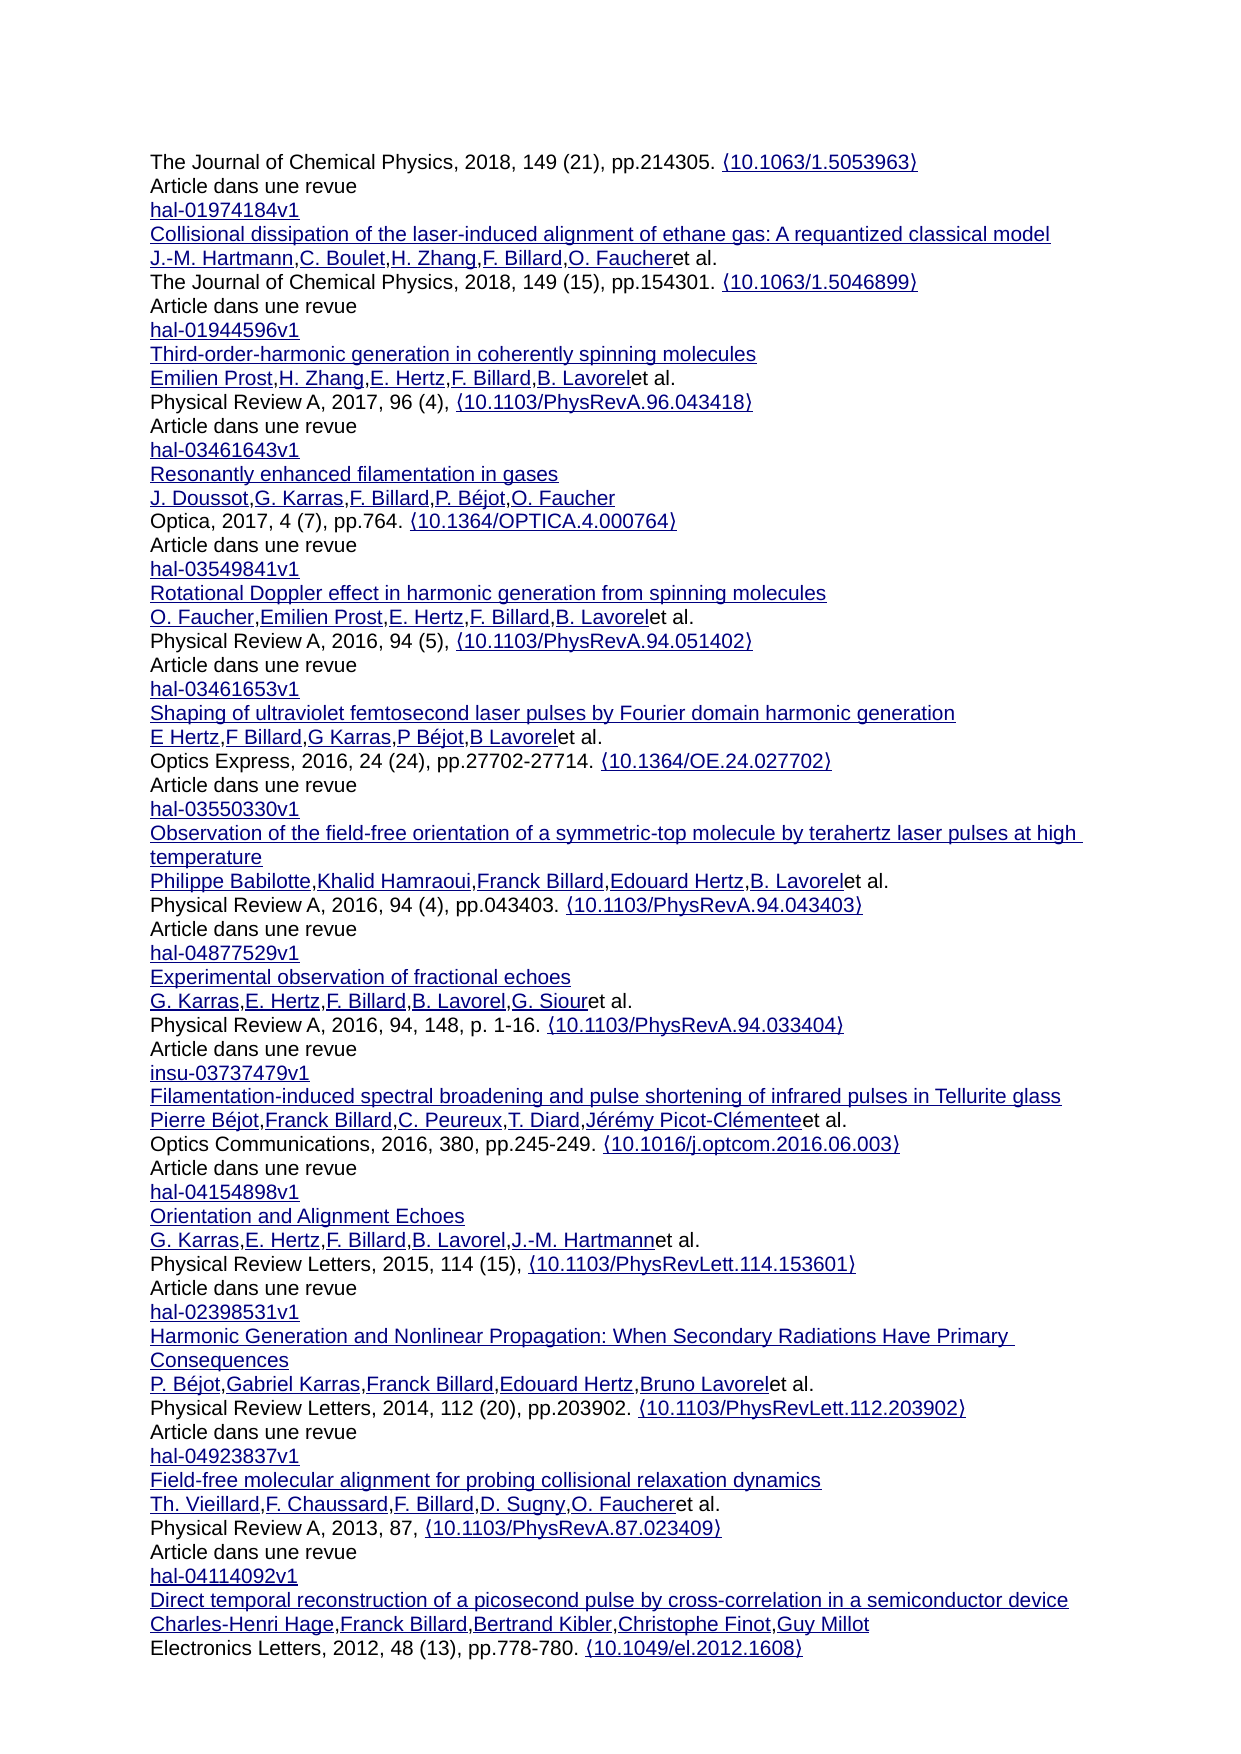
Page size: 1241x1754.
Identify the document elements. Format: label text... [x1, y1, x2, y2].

table_cell Orientation and Alignment Echoes G. Karras,E. Hertz,F. Billard,B. Lavorel,J.-M. Hartmannet al. Physical Review Letters, 2015, 114 (15), ⟨10.1103/PhysRevLett.114.153601⟩ Article dans une revue hal-02398531v1 [150, 1204, 1090, 1324]
table_cell Experimental observation of fractional echoes G. Karras,E. Hertz,F. Billard,B. Lavorel,G. Siouret al. Physical Review A, 2016, 94, 148, p. 1-16. ⟨10.1103/PhysRevA.94.033404⟩ Article dans une revue insu-03737479v1 [150, 965, 1090, 1084]
table_cell Observation of the field-free orientation of a symmetric-top molecule by terahertz laser pulses at high temperature Philippe Babilotte,Khalid Hamraoui,Franck Billard,Edouard Hertz,B. Lavorelet al. Physical Review A, 2016, 94 (4), pp.043403. ⟨10.1103/PhysRevA.94.043403⟩ Article dans une revue hal-04877529v1 [150, 821, 1090, 964]
table_cell Third-order-harmonic generation in coherently spinning molecules Emilien Prost,H. Zhang,E. Hertz,F. Billard,B. Lavorelet al. Physical Review A, 2017, 96 (4), ⟨10.1103/PhysRevA.96.043418⟩ Article dans une revue hal-03461643v1 [150, 342, 1090, 461]
table_cell Shaping of ultraviolet femtosecond laser pulses by Fourier domain harmonic generation E Hertz,F Billard,G Karras,P Béjot,B Lavorelet al. Optics Express, 2016, 24 (24), pp.27702-27714. ⟨10.1364/OE.24.027702⟩ Article dans une revue hal-03550330v1 [150, 701, 1090, 821]
table_cell The Journal of Chemical Physics, 2018, 149 (21), pp.214305. ⟨10.1063/1.5053963⟩ Article dans une revue hal-01974184v1 [150, 150, 1090, 222]
table_cell Rotational Doppler effect in harmonic generation from spinning molecules O. Faucher,Emilien Prost,E. Hertz,F. Billard,B. Lavorelet al. Physical Review A, 2016, 94 (5), ⟨10.1103/PhysRevA.94.051402⟩ Article dans une revue hal-03461653v1 [150, 581, 1090, 701]
table_cell Harmonic Generation and Nonlinear Propagation: When Secondary Radiations Have Primary Consequences P. Béjot,Gabriel Karras,Franck Billard,Edouard Hertz,Bruno Lavorelet al. Physical Review Letters, 2014, 112 (20), pp.203902. ⟨10.1103/PhysRevLett.112.203902⟩ Article dans une revue hal-04923837v1 [150, 1324, 1090, 1468]
table_cell Field-free molecular alignment for probing collisional relaxation dynamics Th. Vieillard,F. Chaussard,F. Billard,D. Sugny,O. Faucheret al. Physical Review A, 2013, 87, ⟨10.1103/PhysRevA.87.023409⟩ Article dans une revue hal-04114092v1 [150, 1468, 1090, 1587]
table_cell Resonantly enhanced filamentation in gases J. Doussot,G. Karras,F. Billard,P. Béjot,O. Faucher Optica, 2017, 4 (7), pp.764. ⟨10.1364/OPTICA.4.000764⟩ Article dans une revue hal-03549841v1 [150, 461, 1090, 581]
table_cell Direct temporal reconstruction of a picosecond pulse by cross-correlation in a semiconductor device Charles-Henri Hage,Franck Billard,Bertrand Kibler,Christophe Finot,Guy Millot Electronics Letters, 2012, 48 (13), pp.778-780. ⟨10.1049/el.2012.1608⟩ [150, 1588, 1090, 1659]
table_cell Filamentation-induced spectral broadening and pulse shortening of infrared pulses in Tellurite glass Pierre Béjot,Franck Billard,C. Peureux,T. Diard,Jérémy Picot-Clémenteet al. Optics Communications, 2016, 380, pp.245-249. ⟨10.1016/j.optcom.2016.06.003⟩ Article dans une revue hal-04154898v1 [150, 1084, 1090, 1204]
table_cell Collisional dissipation of the laser-induced alignment of ethane gas: A requantized classical model J.-M. Hartmann,C. Boulet,H. Zhang,F. Billard,O. Faucheret al. The Journal of Chemical Physics, 2018, 149 (15), pp.154301. ⟨10.1063/1.5046899⟩ Article dans une revue hal-01944596v1 [150, 222, 1090, 342]
